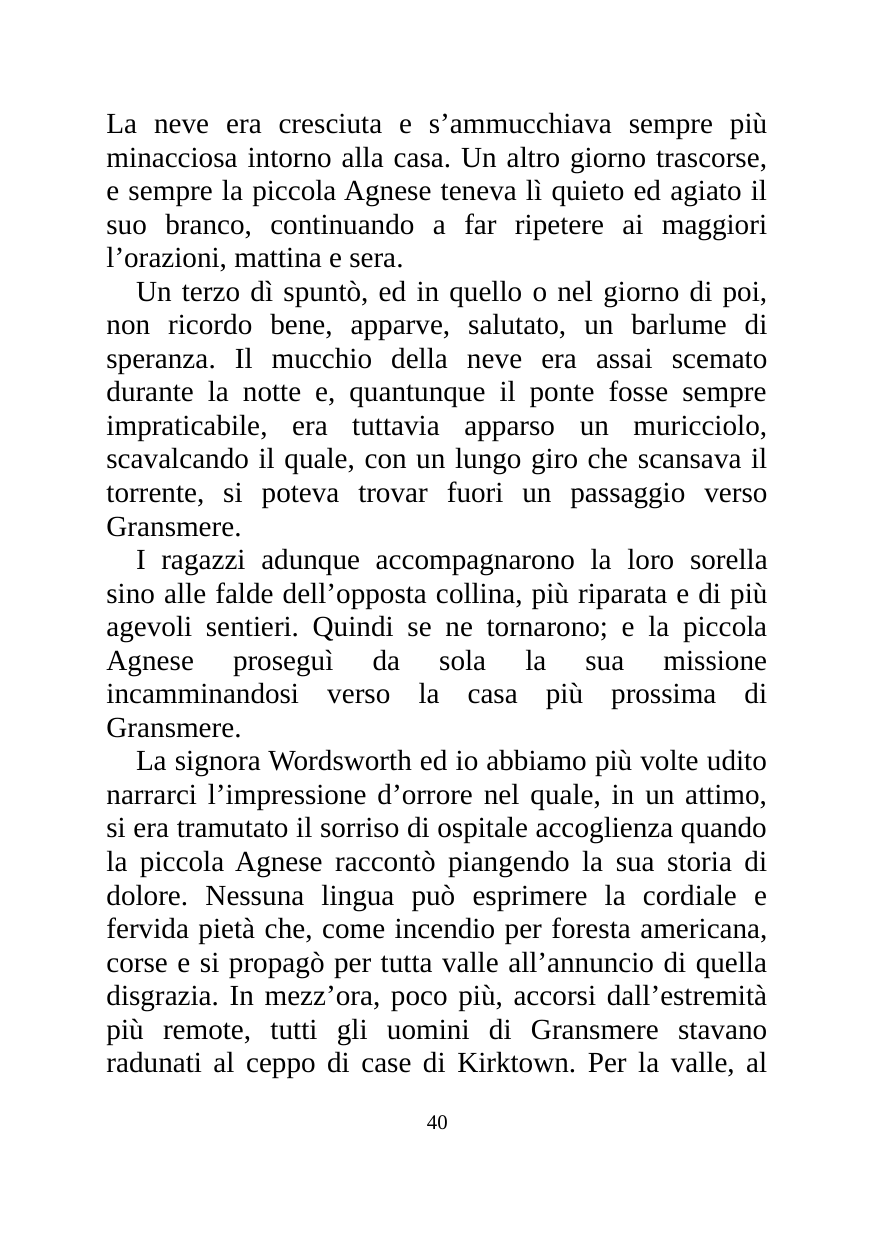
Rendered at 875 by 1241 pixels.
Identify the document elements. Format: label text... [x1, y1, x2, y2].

text I ragazzi adunque accompagnarono la loro sorella sino alle falde dell’opposta collina, più riparata e di più agevoli sentieri. Quindi se ne tornarono; e la piccola Agnese proseguì da sola la sua missione incamminandosi verso la casa più prossima di Gransmere. [106, 542, 768, 743]
text La neve era cresciuta e s’ammucchiava sempre più minacciosa intorno alla casa. Un altro giorno trascorse, e sempre la piccola Agnese teneva lì quieto ed agiato il suo branco, continuando a far ripetere ai maggiori l’orazioni, mattina e sera. [106, 106, 768, 274]
text La signora Wordsworth ed io abbiamo più volte udito narrarci l’impressione d’orrore nel quale, in un attimo, si era tramutato il sorriso di ospitale accoglienza quando la piccola Agnese raccontò piangendo la sua storia di dolore. Nessuna lingua può esprimere la cordiale e fervida pietà che, come incendio per foresta americana, corse e si propagò per tutta valle all’annuncio di quella disgrazia. In mezz’ora, poco più, accorsi dall’estremità più remote, tutti gli uomini di Gransmere stavano radunati al ceppo di case di Kirktown. Per la valle, al [106, 743, 768, 1079]
text Un terzo dì spuntò, ed in quello o nel giorno di poi, non ricordo bene, apparve, salutato, un barlume di speranza. Il mucchio della neve era assai scemato durante la notte e, quantunque il ponte fosse sempre impraticabile, era tuttavia apparso un muricciolo, scavalcando il quale, con un lungo giro che scansava il torrente, si poteva trovar fuori un passaggio verso Gransmere. [106, 274, 768, 542]
